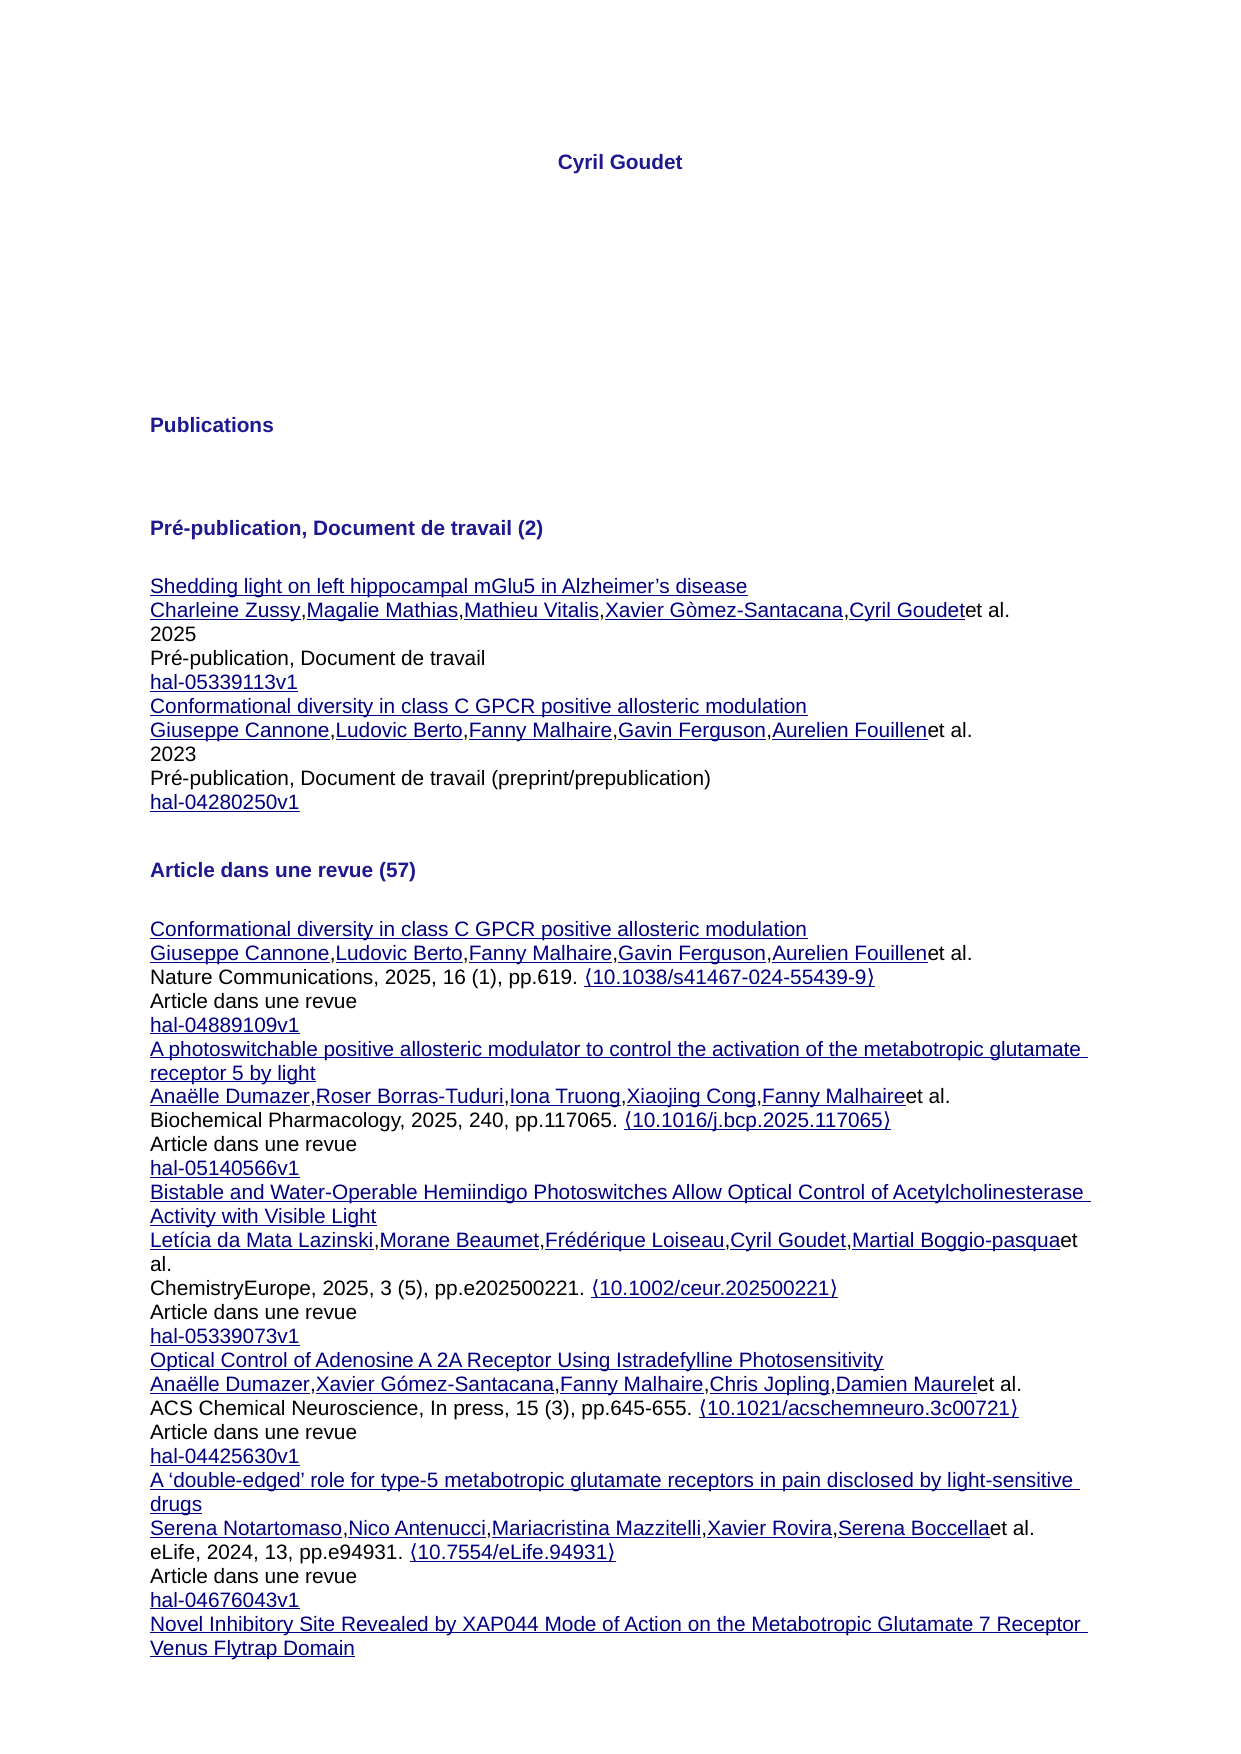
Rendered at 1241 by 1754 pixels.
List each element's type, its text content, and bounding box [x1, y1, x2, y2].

table_cell Conformational diversity in class C GPCR positive allosteric modulation Giuseppe Cannone,Ludovic Berto,Fanny Malhaire,Gavin Ferguson,Aurelien Fouillenet al. 2023 Pré-publication, Document de travail (preprint/prepublication) hal-04280250v1 [150, 694, 1090, 813]
table_cell Bistable and Water‐Operable Hemiindigo Photoswitches Allow Optical Control of Acetylcholinesterase [150, 1180, 1090, 1201]
subtitle Pré-publication, Document de travail (2) [150, 516, 1090, 539]
table_cell A photoswitchable positive allosteric modulator to control the activation of the metabotropic glutamate receptor 5 by light Anaëlle Dumazer,Roser Borras-Tuduri,Iona Truong,Xiaojing Cong,Fanny Malhaireet al. Biochemical Pharmacology, 2025, 240, pp.117065. ⟨10.1016/j.bcp.2025.117065⟩ Article dans une revue hal-05140566v1 [150, 1036, 1090, 1180]
subtitle Article dans une revue (57) [150, 858, 1090, 882]
subtitle Cyril Goudet [150, 150, 1090, 174]
table_cell Activity with Visible Light Letícia da Mata Lazinski,Morane Beaumet,Frédérique Loiseau,Cyril Goudet,Martial Boggio‐pasquaet al. ChemistryEurope, 2025, 3 (5), pp.e202500221. ⟨10.1002/ceur.202500221⟩ Article dans une revue hal-05339073v1 [150, 1202, 1090, 1348]
table_cell Novel Inhibitory Site Revealed by XAP044 Mode of Action on the Metabotropic Glutamate 7 Receptor Venus Flytrap Domain [150, 1611, 1090, 1659]
subtitle Publications [150, 412, 1090, 436]
table_cell Optical Control of Adenosine A 2A Receptor Using Istradefylline Photosensitivity Anaëlle Dumazer,Xavier Gómez-Santacana,Fanny Malhaire,Chris Jopling,Damien Maurelet al. ACS Chemical Neuroscience, In press, 15 (3), pp.645-655. ⟨10.1021/acschemneuro.3c00721⟩ Article dans une revue hal-04425630v1 [150, 1348, 1090, 1468]
table_cell A ‘double-edged’ role for type-5 metabotropic glutamate receptors in pain disclosed by light-sensitive drugs Serena Notartomaso,Nico Antenucci,Mariacristina Mazzitelli,Xavier Rovira,Serena Boccellaet al. eLife, 2024, 13, pp.e94931. ⟨10.7554/eLife.94931⟩ Article dans une revue hal-04676043v1 [150, 1468, 1090, 1611]
table_header Conformational diversity in class C GPCR positive allosteric modulation Giuseppe Cannone,Ludovic Berto,Fanny Malhaire,Gavin Ferguson,Aurelien Fouillenet al. Nature Communications, 2025, 16 (1), pp.619. ⟨10.1038/s41467-024-55439-9⟩ Article dans une revue hal-04889109v1 [150, 917, 1090, 1036]
table_header Shedding light on left hippocampal mGlu5 in Alzheimer’s disease Charleine Zussy,Magalie Mathias,Mathieu Vitalis,Xavier Gòmez-Santacana,Cyril Goudetet al. 2025 Pré-publication, Document de travail hal-05339113v1 [150, 574, 1090, 694]
